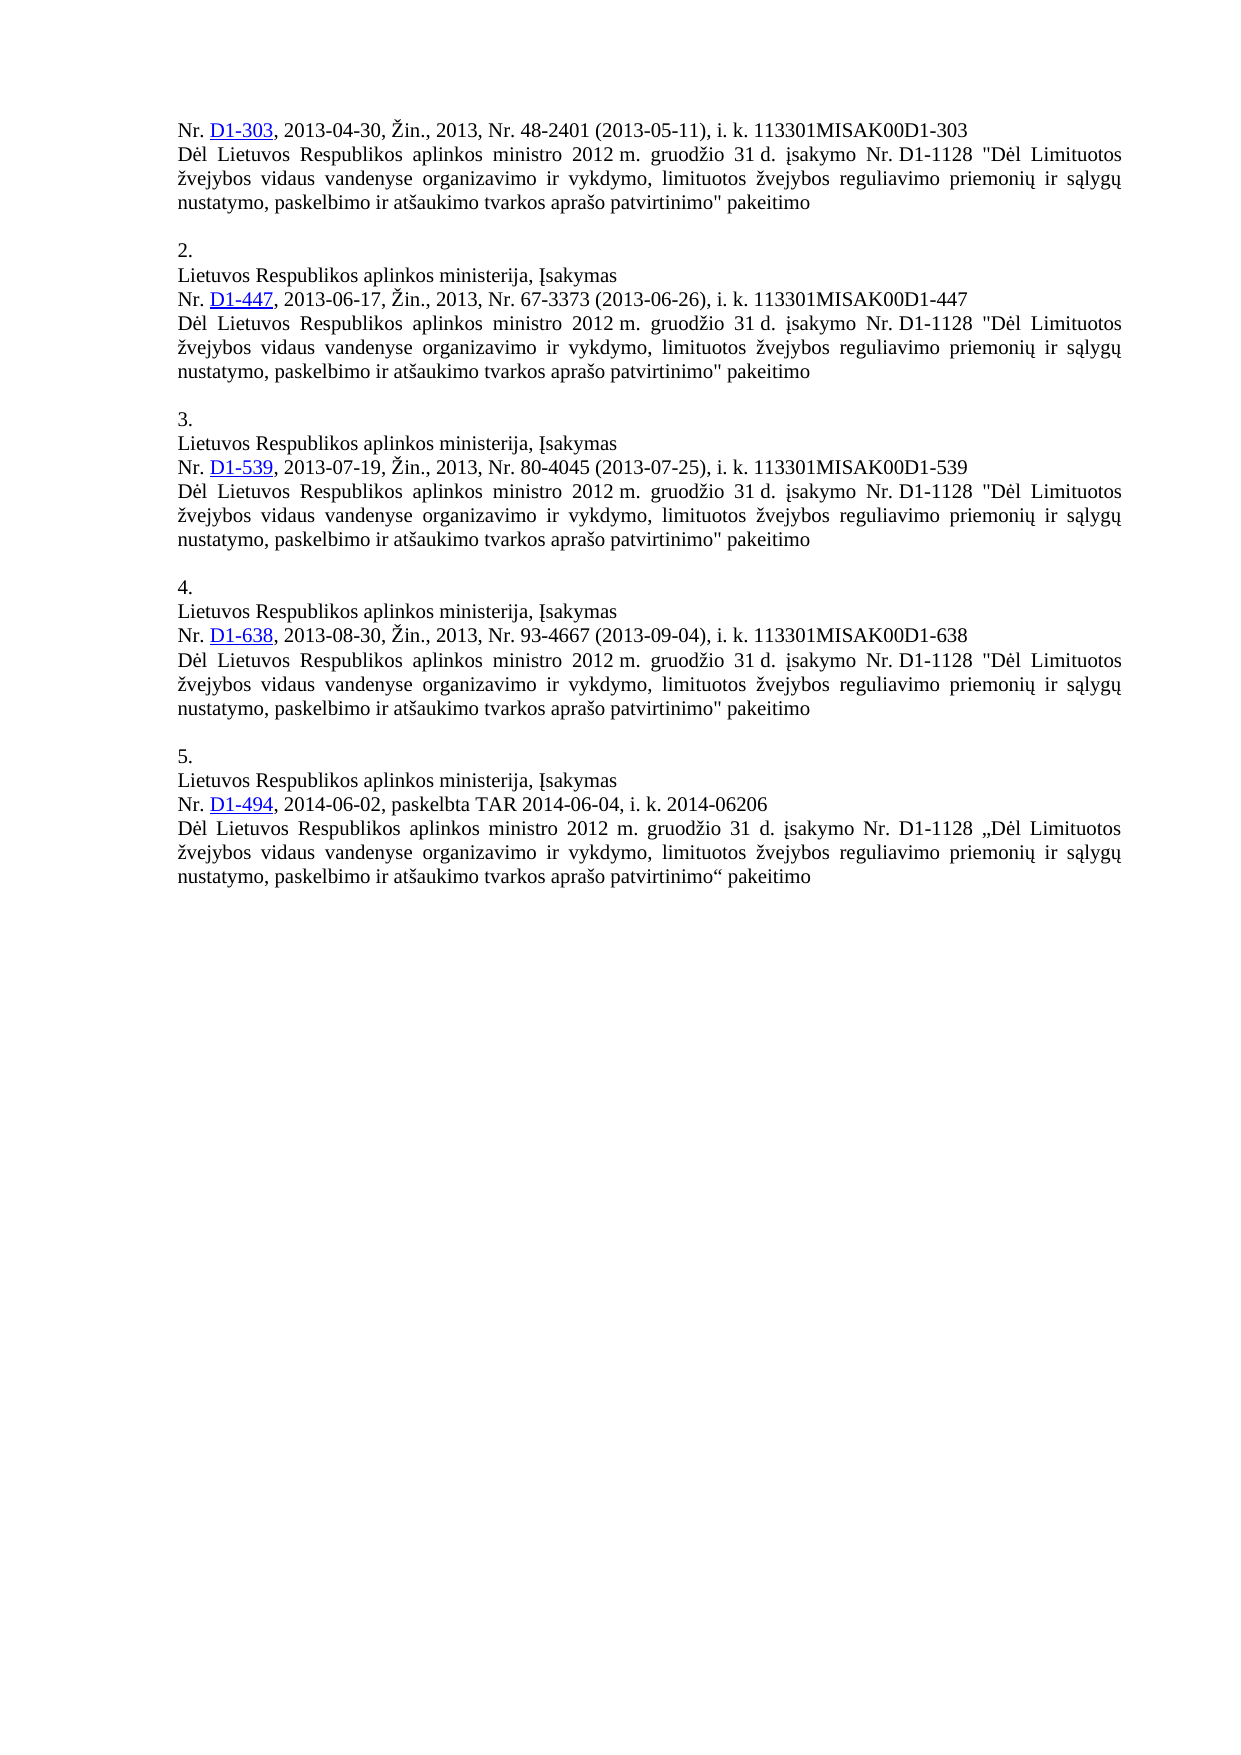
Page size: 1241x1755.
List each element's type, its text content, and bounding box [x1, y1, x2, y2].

text Nr. D1-638, 2013-08-30, Žin., 2013, Nr. 93-4667 (2013-09-04), i. k. 113301MISAK00D1-638 [177, 623, 1122, 647]
text Lietuvos Respublikos aplinkos ministerija, Įsakymas [177, 599, 1122, 623]
text 5. [177, 744, 1122, 768]
text Lietuvos Respublikos aplinkos ministerija, Įsakymas [177, 431, 1122, 455]
text 2. [177, 238, 1122, 262]
text Dėl Lietuvos Respublikos aplinkos ministro 2012 m. gruodžio 31 d. įsakymo Nr. D1-1128 "Dėl Limituotos žvejybos vidaus vandenyse organizavimo ir vykdymo, limituotos žvejybos reguliavimo priemonių ir sąlygų nustatymo, paskelbimo ir atšaukimo tvarkos aprašo patvirtinimo" pakeitimo [177, 142, 1122, 214]
text 4. [177, 575, 1122, 599]
text Nr. D1-494, 2014-06-02, paskelbta TAR 2014-06-04, i. k. 2014-06206 [177, 792, 1122, 816]
text Dėl Lietuvos Respublikos aplinkos ministro 2012 m. gruodžio 31 d. įsakymo Nr. D1-1128 „Dėl Limituotos žvejybos vidaus vandenyse organizavimo ir vykdymo, limituotos žvejybos reguliavimo priemonių ir sąlygų nustatymo, paskelbimo ir atšaukimo tvarkos aprašo patvirtinimo“ pakeitimo [177, 816, 1122, 888]
text Dėl Lietuvos Respublikos aplinkos ministro 2012 m. gruodžio 31 d. įsakymo Nr. D1-1128 "Dėl Limituotos žvejybos vidaus vandenyse organizavimo ir vykdymo, limituotos žvejybos reguliavimo priemonių ir sąlygų nustatymo, paskelbimo ir atšaukimo tvarkos aprašo patvirtinimo" pakeitimo [177, 647, 1122, 720]
text Dėl Lietuvos Respublikos aplinkos ministro 2012 m. gruodžio 31 d. įsakymo Nr. D1-1128 "Dėl Limituotos žvejybos vidaus vandenyse organizavimo ir vykdymo, limituotos žvejybos reguliavimo priemonių ir sąlygų nustatymo, paskelbimo ir atšaukimo tvarkos aprašo patvirtinimo" pakeitimo [177, 479, 1122, 551]
text Nr. D1-539, 2013-07-19, Žin., 2013, Nr. 80-4045 (2013-07-25), i. k. 113301MISAK00D1-539 [177, 455, 1122, 479]
text Dėl Lietuvos Respublikos aplinkos ministro 2012 m. gruodžio 31 d. įsakymo Nr. D1-1128 "Dėl Limituotos žvejybos vidaus vandenyse organizavimo ir vykdymo, limituotos žvejybos reguliavimo priemonių ir sąlygų nustatymo, paskelbimo ir atšaukimo tvarkos aprašo patvirtinimo" pakeitimo [177, 311, 1122, 383]
text Lietuvos Respublikos aplinkos ministerija, Įsakymas [177, 262, 1122, 287]
text Nr. D1-303, 2013-04-30, Žin., 2013, Nr. 48-2401 (2013-05-11), i. k. 113301MISAK00D1-303 [177, 118, 1122, 142]
text Nr. D1-447, 2013-06-17, Žin., 2013, Nr. 67-3373 (2013-06-26), i. k. 113301MISAK00D1-447 [177, 287, 1122, 311]
text 3. [177, 407, 1122, 431]
text Lietuvos Respublikos aplinkos ministerija, Įsakymas [177, 768, 1122, 792]
